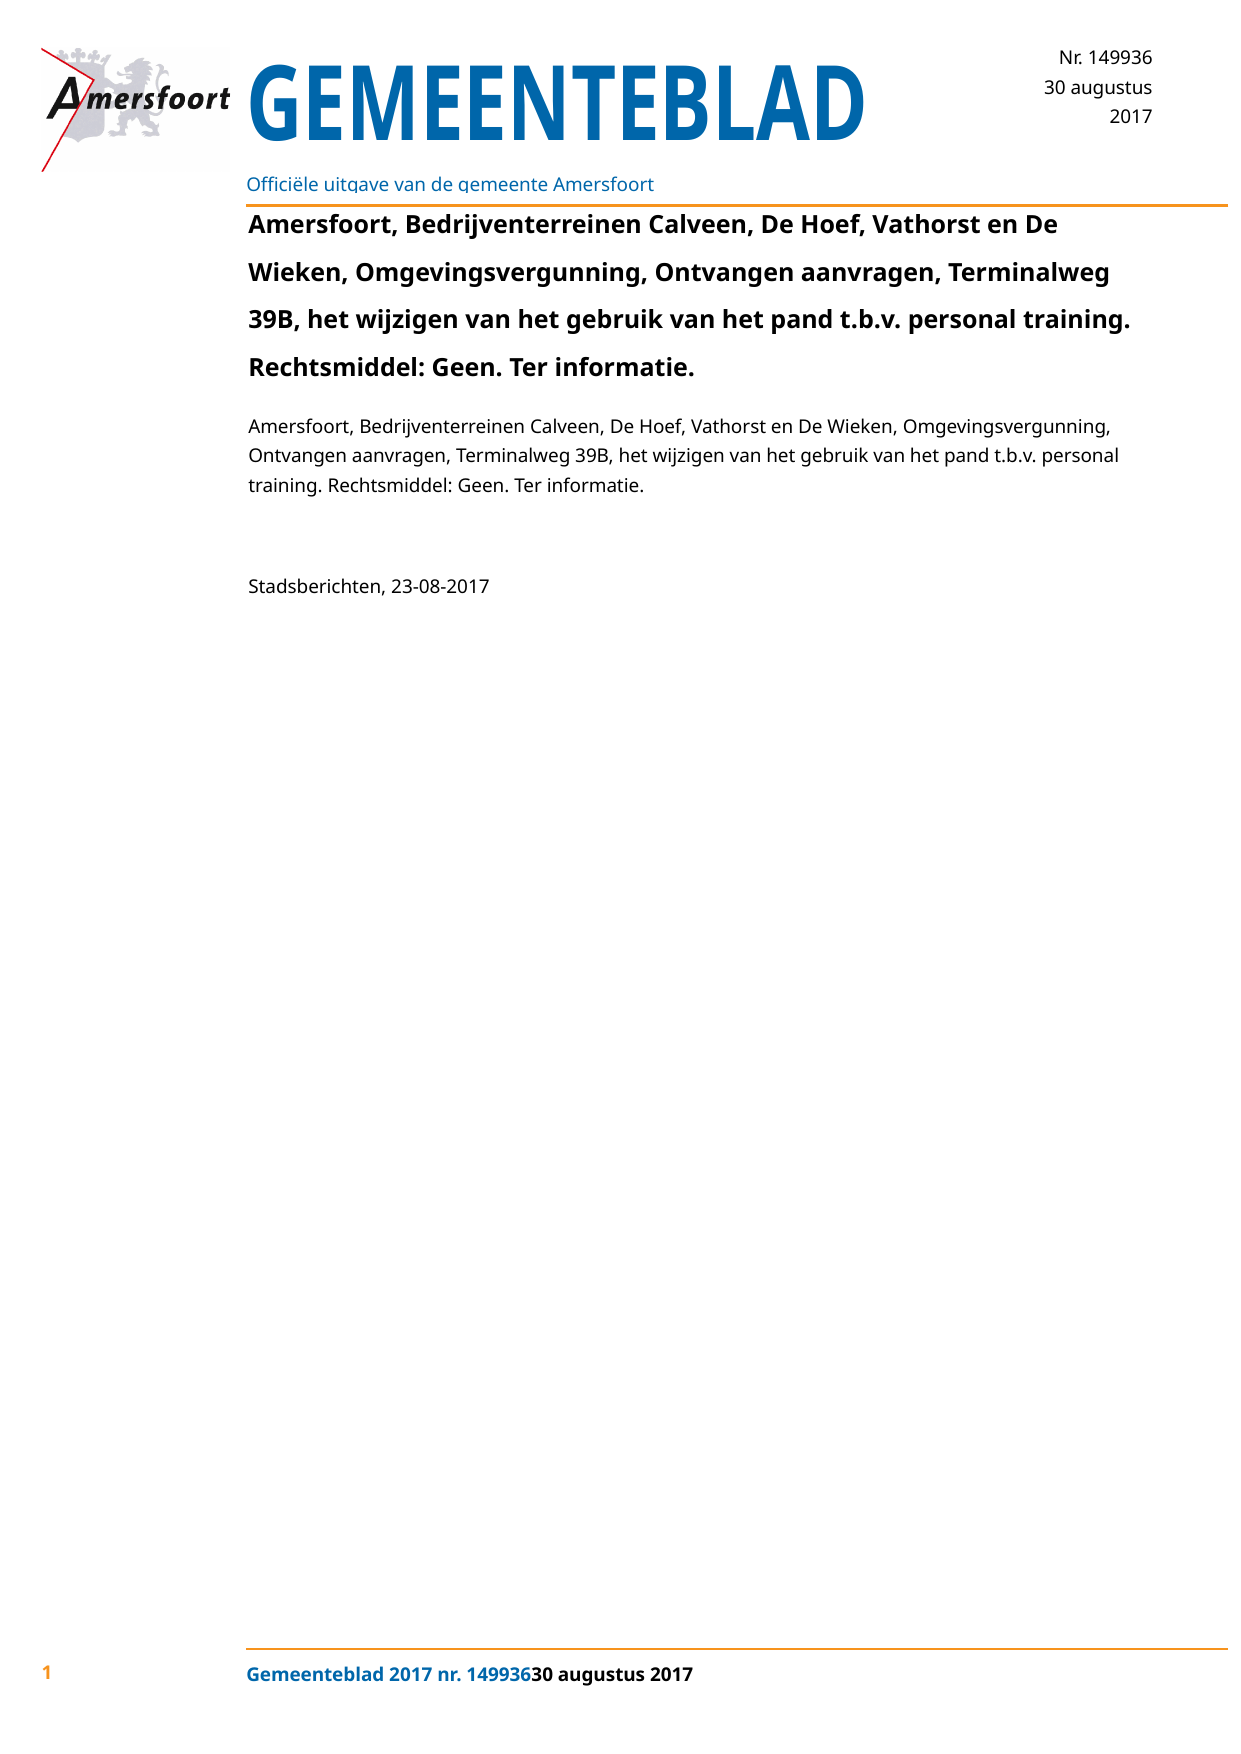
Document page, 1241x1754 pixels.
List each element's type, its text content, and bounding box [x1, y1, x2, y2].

text Stadsberichten, 23-08-2017 [248, 573, 1152, 599]
text Amersfoort, Bedrijventerreinen Calveen, De Hoef, Vathorst en De Wieken, Omgevingsvergunning, Ontvangen aanvragen, Terminalweg 39B, het wijzigen van het gebruik van het pand t.b.v. personal training. Rechtsmiddel: Geen. Ter informatie. [248, 413, 1152, 498]
picture [41, 47, 231, 172]
text Amersfoort, Bedrijventerreinen Calveen, De Hoef, Vathorst en De Wieken, Omgevingsvergunning, Ontvangen aanvragen, Terminalweg 39B, het wijzigen van het gebruik van het pand t.b.v. personal training. Rechtsmiddel: Geen. Ter informatie. [248, 207, 1152, 384]
